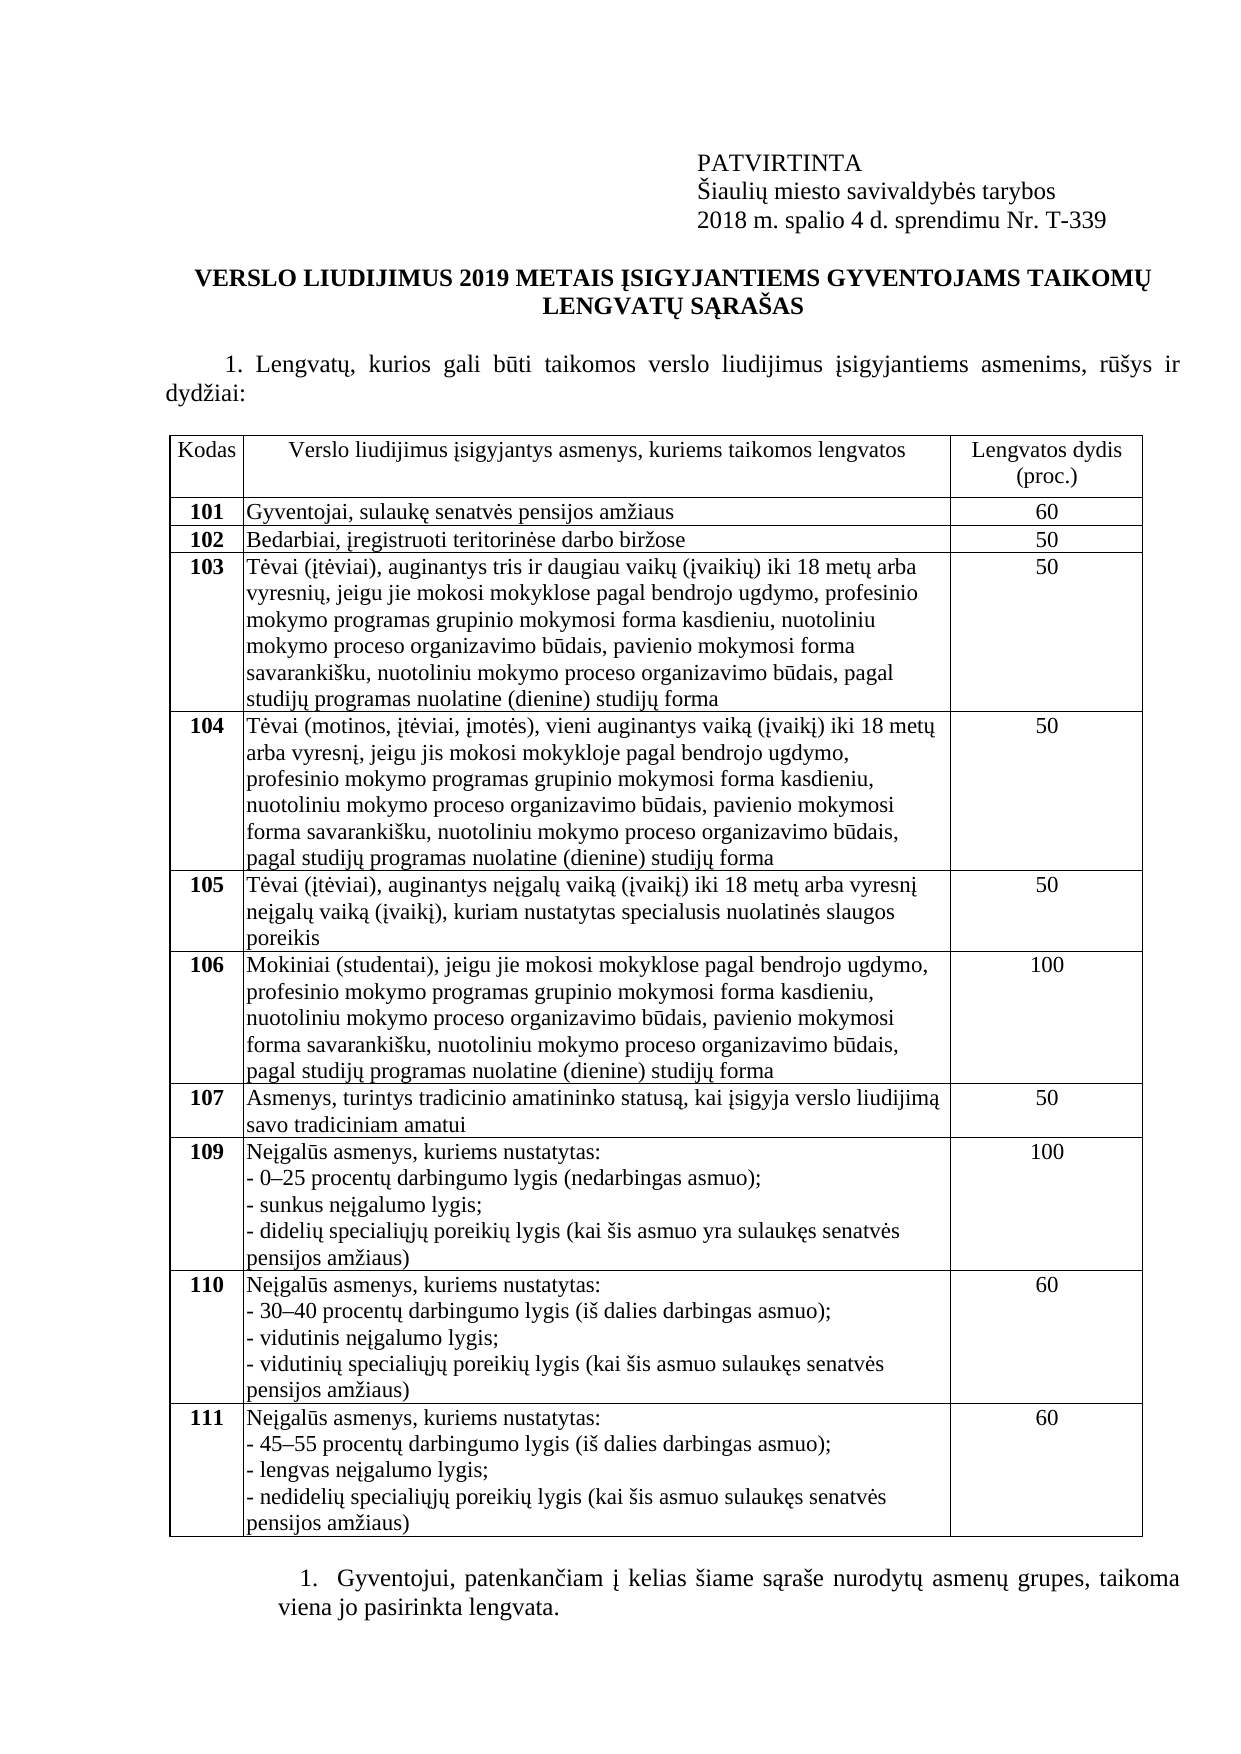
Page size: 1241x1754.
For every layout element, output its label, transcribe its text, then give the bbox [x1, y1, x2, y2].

table_cell Neįgalūs asmenys, kuriems nustatytas: - 45–55 procentų darbingumo lygis (iš dalies darbingas asmuo); - lengvas neįgalumo lygis; - nedidelių specialiųjų poreikių lygis (kai šis asmuo sulaukęs senatvės pensijos amžiaus) [244, 1404, 950, 1536]
table_cell 50 [951, 871, 1142, 951]
table_header Verslo liudijimus įsigyjantys asmenys, kuriems taikomos lengvatos [244, 436, 950, 497]
table_cell 109 [171, 1138, 243, 1270]
text PATVIRTINTA [697, 148, 1181, 176]
table_cell 60 [951, 1404, 1142, 1536]
table_cell 50 [951, 553, 1142, 711]
table_cell Gyventojai, sulaukę senatvės pensijos amžiaus [244, 498, 950, 525]
table_cell 100 [951, 952, 1142, 1083]
table_cell 104 [171, 712, 243, 870]
table_cell 60 [951, 1271, 1142, 1403]
table_cell 102 [171, 526, 243, 552]
table_cell 110 [171, 1271, 243, 1403]
table_cell Mokiniai (studentai), jeigu jie mokosi mokyklose pagal bendrojo ugdymo, profesinio mokymo programas grupinio mokymosi forma kasdieniu, nuotoliniu mokymo proceso organizavimo būdais, pavienio mokymosi forma savarankišku, nuotoliniu mokymo proceso organizavimo būdais, pagal studijų programas nuolatine (dienine) studijų forma [244, 952, 950, 1083]
table_header Lengvatos dydis (proc.) [951, 436, 1142, 497]
text Šiaulių miesto savivaldybės tarybos [697, 176, 1181, 205]
text VERSLO LIUDIJIMUS 2019 METAIS ĮSIGYJANTIEMS GYVENTOJAMS TAIKOMŲ LENGVATŲ SĄRAŠAS [165, 263, 1181, 320]
table_header Kodas [171, 436, 243, 497]
table_cell 60 [951, 498, 1142, 525]
table_cell 107 [171, 1084, 243, 1137]
table_cell 50 [951, 1084, 1142, 1137]
table_cell 50 [951, 712, 1142, 870]
text 2018 m. spalio 4 d. sprendimu Nr. T-339 [697, 205, 1181, 234]
table_cell 50 [951, 526, 1142, 552]
table_cell 105 [171, 871, 243, 951]
table_cell 100 [951, 1138, 1142, 1270]
table_cell 101 [171, 498, 243, 525]
table_cell 106 [171, 952, 243, 1083]
table_cell Bedarbiai, įregistruoti teritorinėse darbo biržose [244, 526, 950, 552]
text 1. Lengvatų, kurios gali būti taikomos verslo liudijimus įsigyjantiems asmenims, rūšys ir dydžiai: [165, 349, 1181, 406]
table_cell Tėvai (motinos, įtėviai, įmotės), vieni auginantys vaiką (įvaikį) iki 18 metų arba vyresnį, jeigu jis mokosi mokykloje pagal bendrojo ugdymo, profesinio mokymo programas grupinio mokymosi forma kasdieniu, nuotoliniu mokymo proceso organizavimo būdais, pavienio mokymosi forma savarankišku, nuotoliniu mokymo proceso organizavimo būdais, pagal studijų programas nuolatine (dienine) studijų forma [244, 712, 950, 870]
table_cell Neįgalūs asmenys, kuriems nustatytas: - 0–25 procentų darbingumo lygis (nedarbingas asmuo); - sunkus neįgalumo lygis; - didelių specialiųjų poreikių lygis (kai šis asmuo yra sulaukęs senatvės pensijos amžiaus) [244, 1138, 950, 1270]
table_cell Tėvai (įtėviai), auginantys neįgalų vaiką (įvaikį) iki 18 metų arba vyresnį neįgalų vaiką (įvaikį), kuriam nustatytas specialusis nuolatinės slaugos poreikis [244, 871, 950, 951]
table_cell Tėvai (įtėviai), auginantys tris ir daugiau vaikų (įvaikių) iki 18 metų arba vyresnių, jeigu jie mokosi mokyklose pagal bendrojo ugdymo, profesinio mokymo programas grupinio mokymosi forma kasdieniu, nuotoliniu mokymo proceso organizavimo būdais, pavienio mokymosi forma savarankišku, nuotoliniu mokymo proceso organizavimo būdais, pagal studijų programas nuolatine (dienine) studijų forma [244, 553, 950, 711]
table_cell 111 [171, 1404, 243, 1536]
list Gyventojui, patenkančiam į kelias šiame sąraše nurodytų asmenų grupes, taikoma viena jo pasirinkta lengvata. [240, 1563, 1181, 1620]
table_cell Asmenys, turintys tradicinio amatininko statusą, kai įsigyja verslo liudijimą savo tradiciniam amatui [244, 1084, 950, 1137]
table_cell Neįgalūs asmenys, kuriems nustatytas: - 30–40 procentų darbingumo lygis (iš dalies darbingas asmuo); - vidutinis neįgalumo lygis; - vidutinių specialiųjų poreikių lygis (kai šis asmuo sulaukęs senatvės pensijos amžiaus) [244, 1271, 950, 1403]
table_cell 103 [171, 553, 243, 711]
